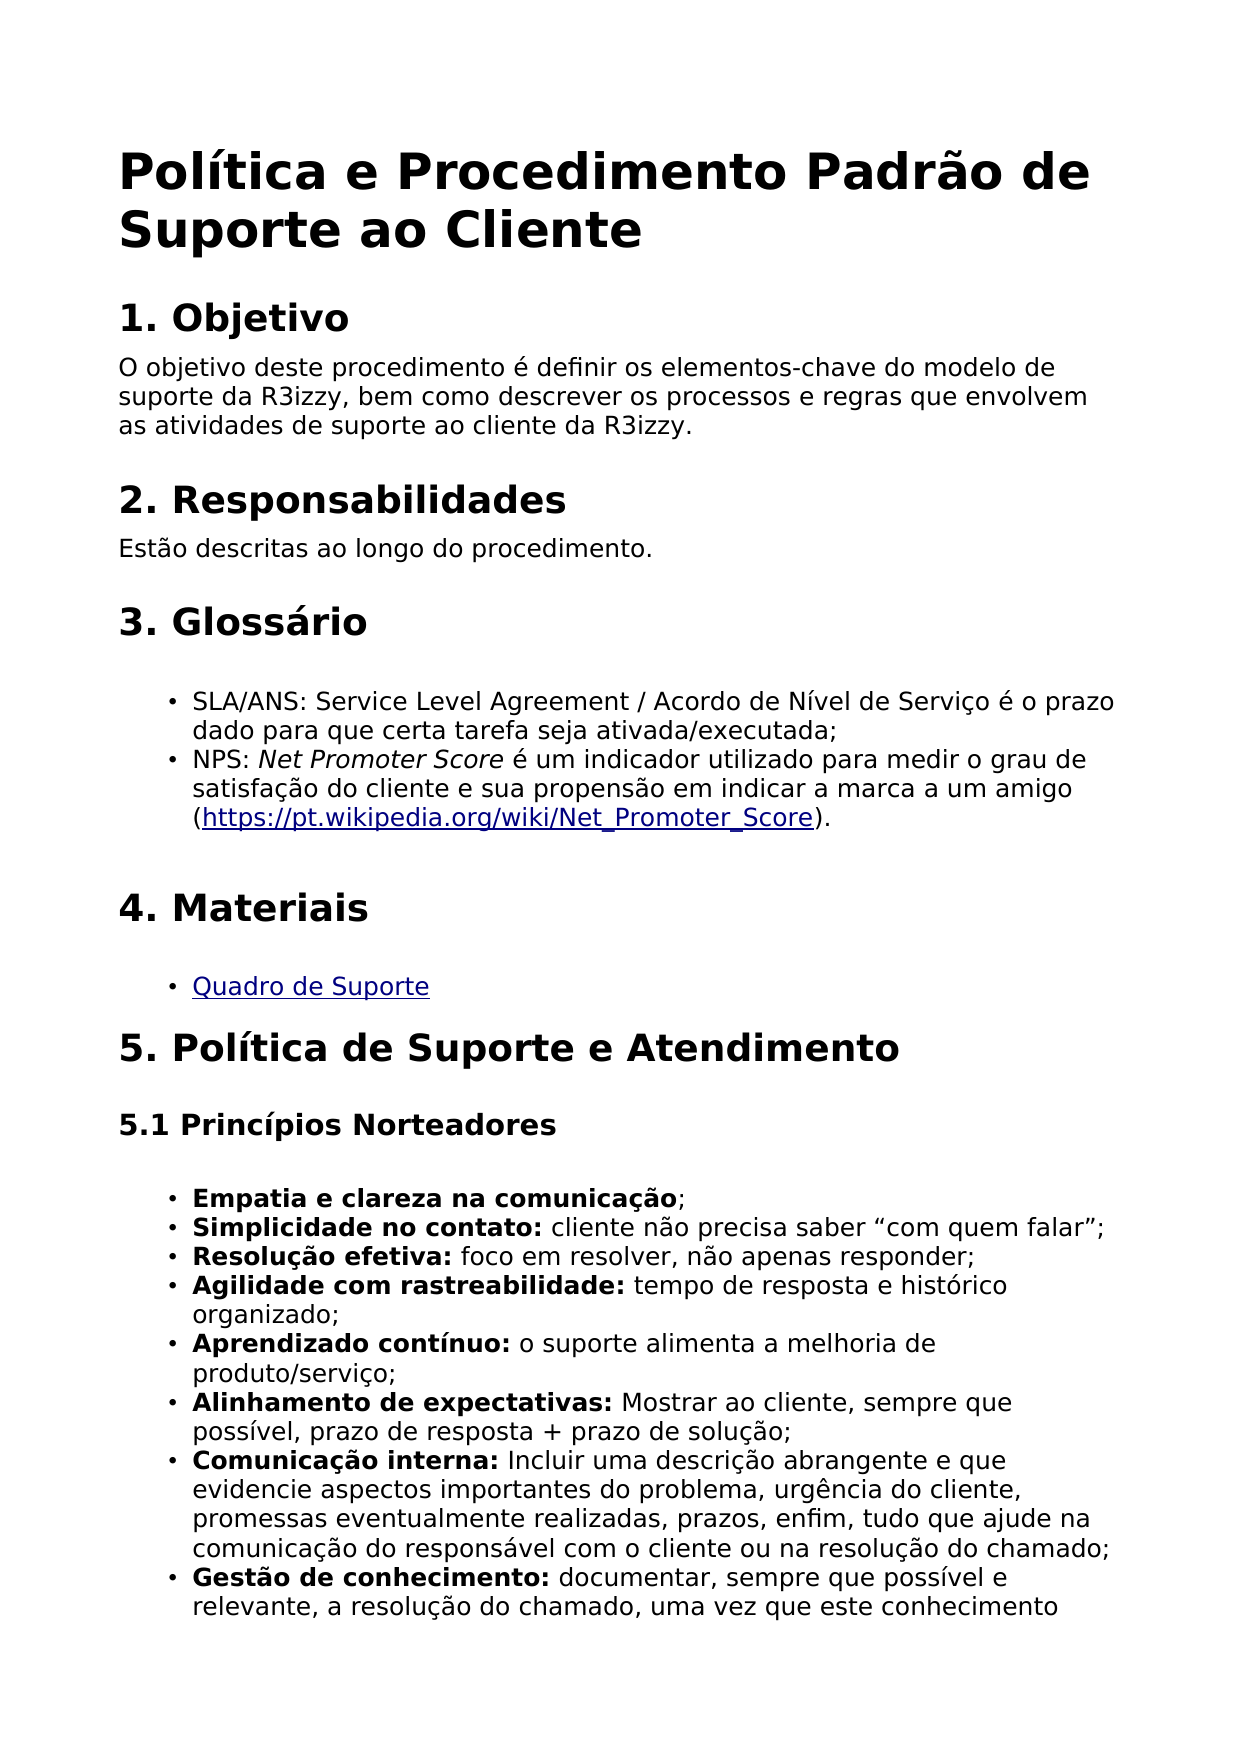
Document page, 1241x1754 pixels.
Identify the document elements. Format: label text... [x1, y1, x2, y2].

subtitle 5. Política de Suporte e Atendimento [118, 1027, 1122, 1070]
list Empatia e clareza na comunicação; [177, 1184, 1122, 1213]
list Alinhamento de expectativas: Mostrar ao cliente, sempre que possível, prazo de resposta + prazo de solução; [177, 1388, 1122, 1446]
subtitle 5.1 Princípios Norteadores [118, 1108, 1122, 1142]
list Quadro de Suporte [177, 973, 1122, 1002]
list Agilidade com rastreabilidade: tempo de resposta e histórico organizado; [177, 1271, 1122, 1330]
list Resolução efetiva: foco em resolver, não apenas responder; [177, 1242, 1122, 1271]
subtitle 1. Objetivo [118, 297, 1122, 341]
list SLA/ANS: Service Level Agreement / Acordo de Nível de Serviço é o prazo dado para que certa tarefa seja ativada/executada; [177, 687, 1122, 745]
list Comunicação interna: Incluir uma descrição abrangente e que evidencie aspectos importantes do problema, urgência do cliente, promessas eventualmente realizadas, prazos, enfim, tudo que ajude na comunicação do responsável com o cliente ou na resolução do chamado; [177, 1446, 1122, 1563]
text O objetivo deste procedimento é definir os elementos-chave do modelo de suporte da R3izzy, bem como descrever os processos e regras que envolvem as atividades de suporte ao cliente da R3izzy. [118, 353, 1122, 441]
subtitle 2. Responsabilidades [118, 478, 1122, 522]
list Aprendizado contínuo: o suporte alimenta a melhoria de produto/serviço; [177, 1330, 1122, 1388]
subtitle Política e Procedimento Padrão de Suporte ao Cliente [118, 143, 1122, 259]
list Simplicidade no contato: cliente não precisa saber “com quem falar”; [177, 1213, 1122, 1242]
text Estão descritas ao longo do procedimento. [118, 534, 1122, 563]
list NPS: Net Promoter Score é um indicador utilizado para medir o grau de satisfação do cliente e sua propensão em indicar a marca a um amigo (https://pt.wikipedia.org/wiki/Net_Promoter_Score). [177, 745, 1122, 832]
subtitle 4. Materiais [118, 887, 1122, 931]
list Gestão de conhecimento: documentar, sempre que possível e relevante, a resolução do chamado, uma vez que este conhecimento [177, 1563, 1122, 1621]
subtitle 3. Glossário [118, 601, 1122, 645]
